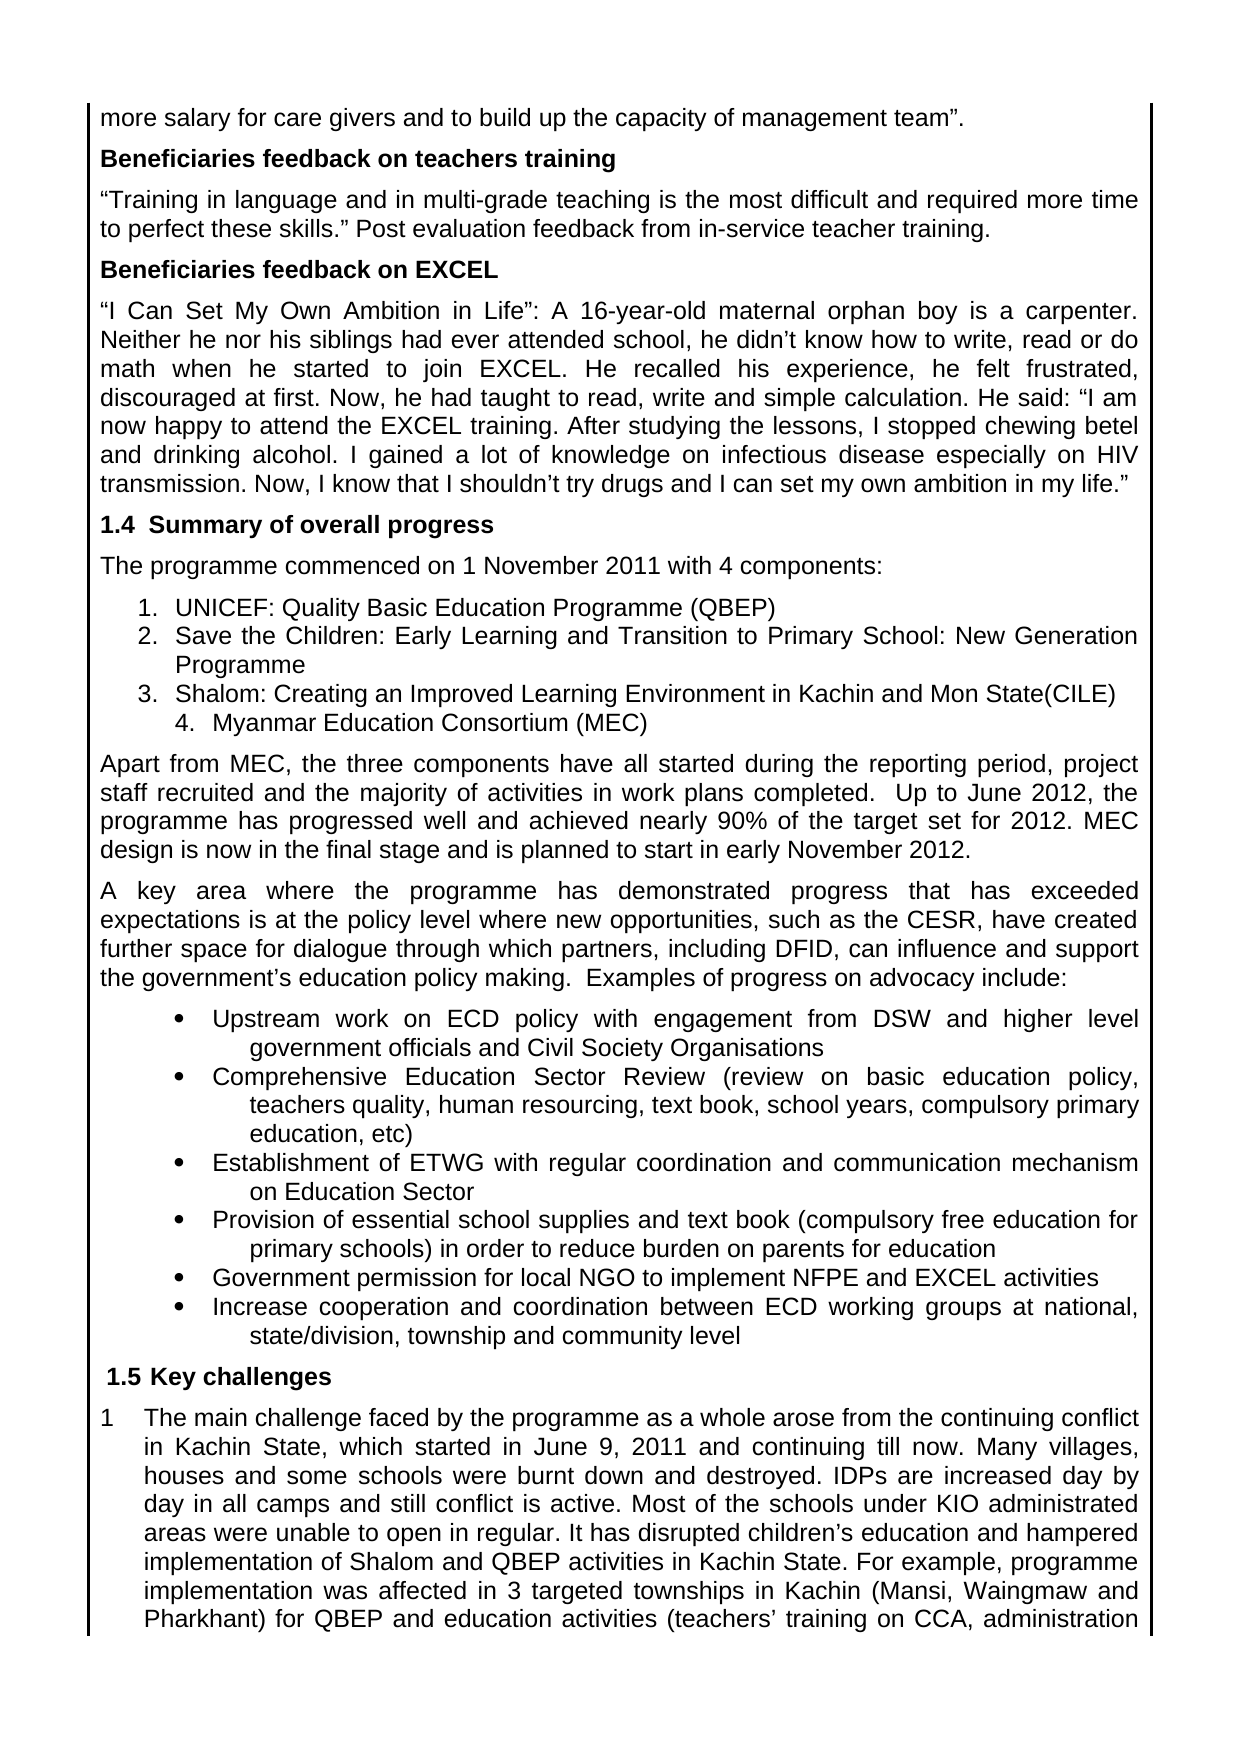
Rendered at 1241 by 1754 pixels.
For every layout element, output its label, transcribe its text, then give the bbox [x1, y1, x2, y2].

table_cell more salary for care givers and to build up the capacity of management team”. Beneficiaries feedback on teachers training “Training in language and in multi-grade teaching is the most difficult and required more time to perfect these skills.” Post evaluation feedback from in-service teacher training. Beneficiaries feedback on EXCEL “I Can Set My Own Ambition in Life”: A 16-year-old maternal orphan boy is a carpenter. Neither he nor his siblings had ever attended school, he didn’t know how to write, read or do math when he started to join EXCEL. He recalled his experience, he felt frustrated, discouraged at first. Now, he had taught to read, write and simple calculation. He said: “I am now happy to attend the EXCEL training. After studying the lessons, I stopped chewing betel and drinking alcohol. I gained a lot of knowledge on infectious disease especially on HIV transmission. Now, I know that I shouldn’t try drugs and I can set my own ambition in my life.” [90, 103, 1150, 510]
table_cell Key challenges The main challenge faced by the programme as a whole arose from the continuing conflict in Kachin State, which started in June 9, 2011 and continuing till now. Many villages, houses and some schools were burnt down and destroyed. IDPs are increased day by day in all camps and still conflict is active. Most of the schools under KIO administrated areas were unable to open in regular. It has disrupted children’s education and hampered implementation of Shalom and QBEP activities in Kachin State. For example, programme implementation was affected in 3 targeted townships in Kachin (Mansi, Waingmaw and Pharkhant) for QBEP and education activities (teachers’ training on CCA, administration [90, 1362, 1150, 1636]
table_cell 1.4 Summary of overall progress The programme commenced on 1 November 2011 with 4 components: UNICEF: Quality Basic Education Programme (QBEP) Save the Children: Early Learning and Transition to Primary School: New Generation Programme Shalom: Creating an Improved Learning Environment in Kachin and Mon State(CILE) Myanmar Education Consortium (MEC) Apart from MEC, the three components have all started during the reporting period, project staff recruited and the majority of activities in work plans completed. Up to June 2012, the programme has progressed well and achieved nearly 90% of the target set for 2012. MEC design is now in the final stage and is planned to start in early November 2012. A key area where the programme has demonstrated progress that has exceeded expectations is at the policy level where new opportunities, such as the CESR, have created further space for dialogue through which partners, including DFID, can influence and support the government’s education policy making. Examples of progress on advocacy include: Upstream work on ECD policy with engagement from DSW and higher level government officials and Civil Society Organisations Comprehensive Education Sector Review (review on basic education policy, teachers quality, human resourcing, text book, school years, compulsory primary education, etc) Establishment of ETWG with regular coordination and communication mechanism on Education Sector Provision of essential school supplies and text book (compulsory free education for primary schools) in order to reduce burden on parents for education Government permission for local NGO to implement NFPE and EXCEL activities Increase cooperation and coordination between ECD working groups at national, state/division, township and community level [90, 510, 1150, 1362]
